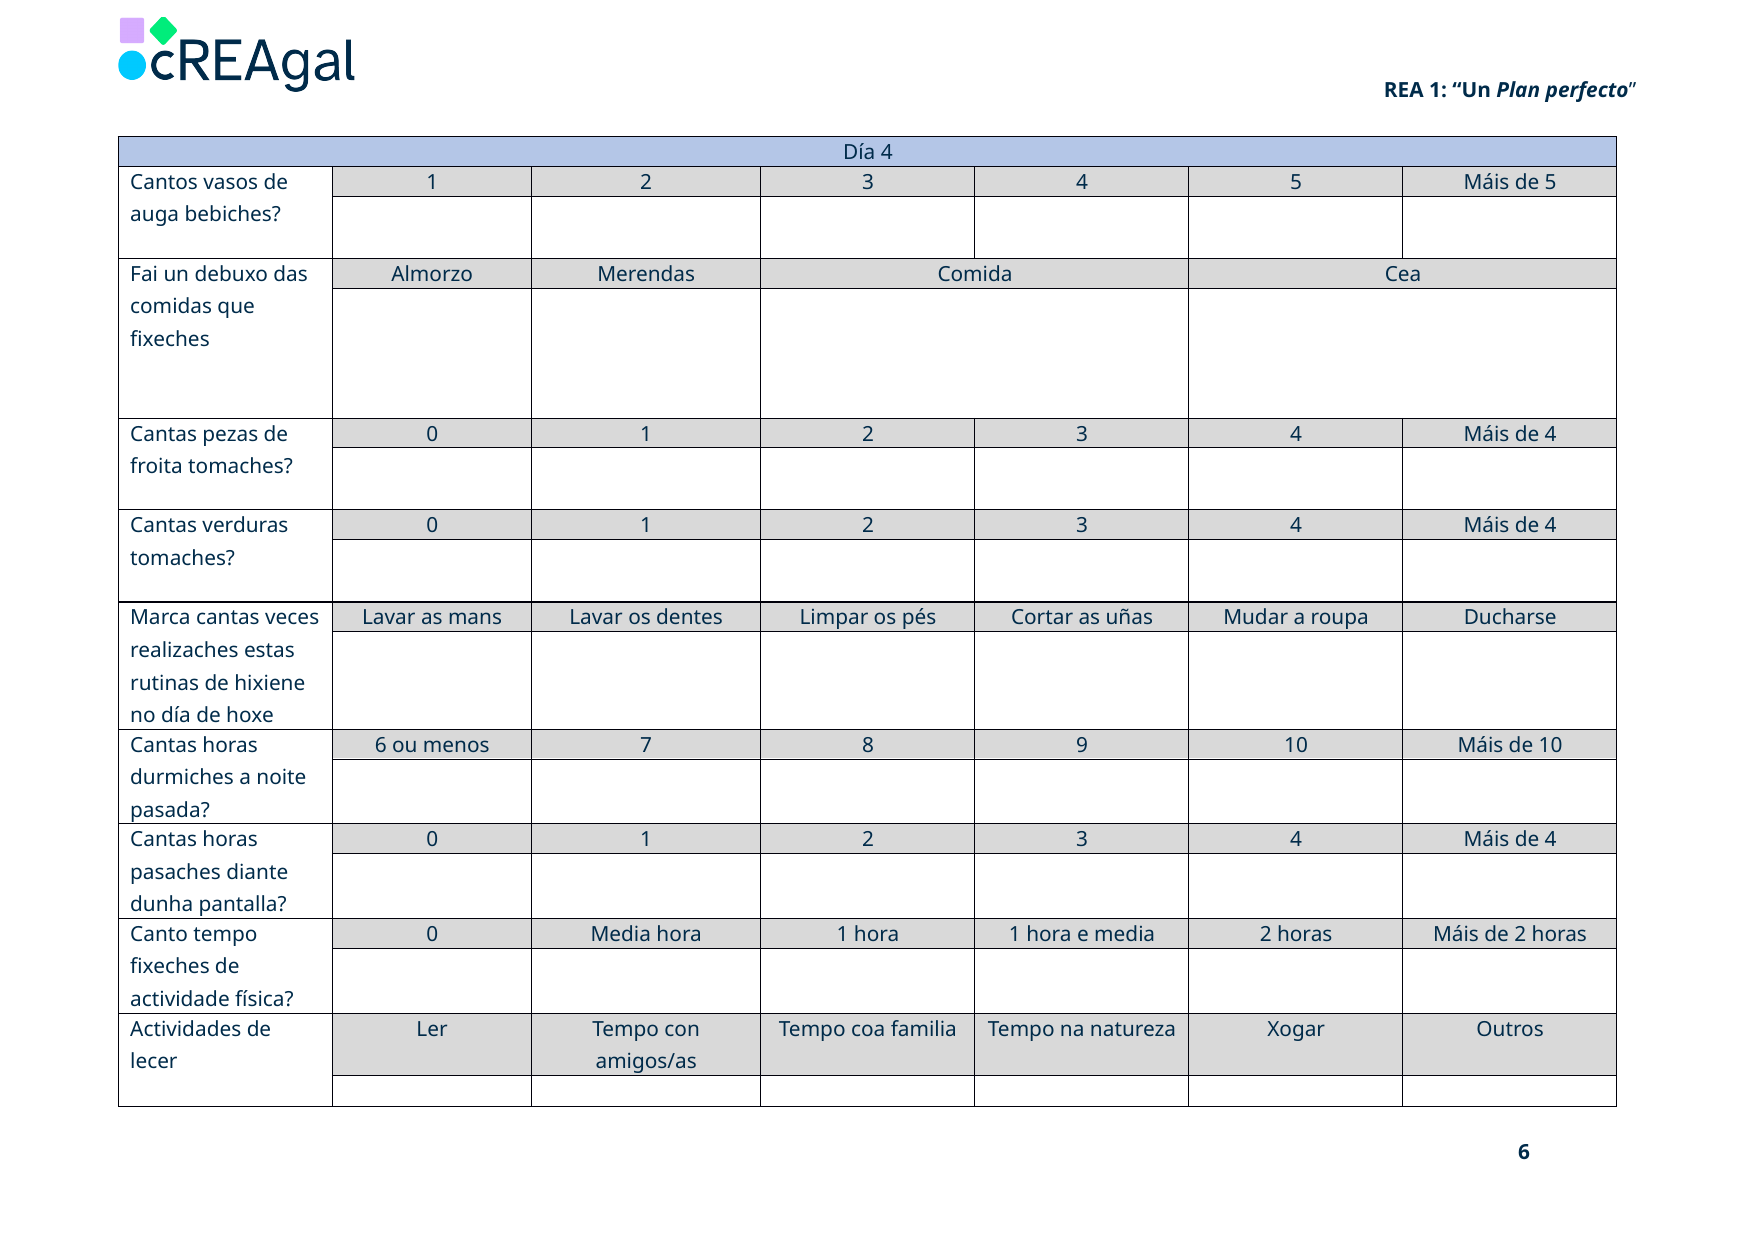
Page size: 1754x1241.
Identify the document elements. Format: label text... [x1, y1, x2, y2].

table_cell [532, 760, 760, 823]
table_cell [532, 949, 760, 1013]
table_cell Actividades de lecer [119, 1014, 332, 1106]
table_cell [761, 197, 974, 258]
table_cell 2 [532, 167, 760, 196]
picture [118, 17, 355, 92]
table_cell [333, 949, 531, 1013]
table_cell Máis de 4 [1403, 824, 1616, 853]
table_cell Ducharse [1403, 603, 1616, 631]
table_cell 0 [333, 824, 531, 853]
table_cell 1 hora [761, 919, 974, 948]
table_cell Comida [761, 259, 1188, 288]
table_cell 2 [761, 419, 974, 447]
table_cell [532, 1076, 760, 1106]
table_cell [1189, 197, 1402, 258]
table_cell 2 [761, 824, 974, 853]
table_cell 9 [975, 730, 1188, 758]
table_cell Cantas verduras tomaches? [119, 510, 332, 601]
table_cell 1 [532, 510, 760, 539]
table_cell [333, 540, 531, 601]
table_cell [333, 632, 531, 729]
table_cell [1403, 949, 1616, 1013]
table_cell [333, 760, 531, 823]
table_cell 2 [761, 510, 974, 539]
table_cell Lavar os dentes [532, 603, 760, 631]
table_cell Cortar as uñas [975, 603, 1188, 631]
table_cell [333, 1076, 531, 1106]
table_cell 6 ou menos [333, 730, 531, 758]
table_cell Outros [1403, 1014, 1616, 1075]
table_cell [1189, 632, 1402, 729]
table_cell Lavar as mans [333, 603, 531, 631]
table_cell [1403, 760, 1616, 823]
table_cell Máis de 5 [1403, 167, 1616, 196]
table_cell [1189, 949, 1402, 1013]
table_cell [1403, 854, 1616, 918]
table_cell 7 [532, 730, 760, 758]
table_cell [1403, 197, 1616, 258]
table_cell Tempo coa familia [761, 1014, 974, 1075]
table_cell [761, 1076, 974, 1106]
table_cell 0 [333, 919, 531, 948]
table_cell 4 [1189, 824, 1402, 853]
table_cell 3 [975, 824, 1188, 853]
table_cell Máis de 4 [1403, 419, 1616, 447]
table_cell 0 [333, 419, 531, 447]
table_cell [532, 854, 760, 918]
table_cell [532, 540, 760, 601]
table_cell 3 [761, 167, 974, 196]
table_cell [975, 197, 1188, 258]
table_cell [761, 949, 974, 1013]
table_cell [761, 540, 974, 601]
table_cell 1 [333, 167, 531, 196]
table_cell 5 [1189, 167, 1402, 196]
table_cell [1403, 540, 1616, 601]
table_cell Cantas pezas de froita tomaches? [119, 419, 332, 509]
table_cell Cea [1189, 259, 1616, 288]
table_cell [975, 540, 1188, 601]
table_cell 3 [975, 419, 1188, 447]
table_cell [333, 854, 531, 918]
table_cell [1403, 1076, 1616, 1106]
table_cell [532, 197, 760, 258]
table_cell [1189, 448, 1402, 509]
table_cell [1403, 632, 1616, 729]
table_cell Media hora [532, 919, 760, 948]
table_cell [975, 448, 1188, 509]
table_cell [333, 197, 531, 258]
table_cell Máis de 10 [1403, 730, 1616, 758]
table_cell [975, 760, 1188, 823]
table_cell 3 [975, 510, 1188, 539]
table_cell 8 [761, 730, 974, 758]
table_cell [1189, 540, 1402, 601]
table_cell [975, 854, 1188, 918]
table_cell Tempo con amigos/as [532, 1014, 760, 1075]
table_cell [532, 448, 760, 509]
table_cell Cantas horas pasaches diante dunha pantalla? [119, 824, 332, 918]
table_cell 4 [1189, 419, 1402, 447]
table_cell [761, 760, 974, 823]
table_cell 2 horas [1189, 919, 1402, 948]
table_cell [1189, 289, 1616, 418]
table_cell [761, 854, 974, 918]
table_cell Marca cantas veces realizaches estas rutinas de hixiene no día de hoxe [119, 603, 332, 729]
table_cell [333, 448, 531, 509]
table_cell [761, 289, 1188, 418]
table_cell Canto tempo fixeches de actividade física? [119, 919, 332, 1013]
table_cell Merendas [532, 259, 760, 288]
table_cell Xogar [1189, 1014, 1402, 1075]
table_cell [761, 448, 974, 509]
table_header Día 4 [119, 137, 1616, 166]
table_cell Cantos vasos de auga bebiches? [119, 167, 332, 258]
table_cell [975, 632, 1188, 729]
table_cell 10 [1189, 730, 1402, 758]
table_cell 1 [532, 824, 760, 853]
table_cell Almorzo [333, 259, 531, 288]
table_cell [532, 632, 760, 729]
table_cell Fai un debuxo das comidas que fixeches [119, 259, 332, 418]
table_cell 4 [1189, 510, 1402, 539]
table_cell 1 hora e media [975, 919, 1188, 948]
table_cell Ler [333, 1014, 531, 1075]
table_cell Máis de 2 horas [1403, 919, 1616, 948]
table_cell [975, 1076, 1188, 1106]
table_cell [1189, 1076, 1402, 1106]
table_cell 0 [333, 510, 531, 539]
table_cell [761, 632, 974, 729]
table_cell Tempo na natureza [975, 1014, 1188, 1075]
table_cell Cantas horas durmiches a noite pasada? [119, 730, 332, 823]
table_cell Mudar a roupa [1189, 603, 1402, 631]
table_cell [1189, 854, 1402, 918]
table_cell 4 [975, 167, 1188, 196]
table_cell [532, 289, 760, 418]
table_cell Limpar os pés [761, 603, 974, 631]
table_cell [975, 949, 1188, 1013]
table_cell 1 [532, 419, 760, 447]
table_cell [333, 289, 531, 418]
table_cell [1189, 760, 1402, 823]
table_cell Máis de 4 [1403, 510, 1616, 539]
table_cell [1403, 448, 1616, 509]
